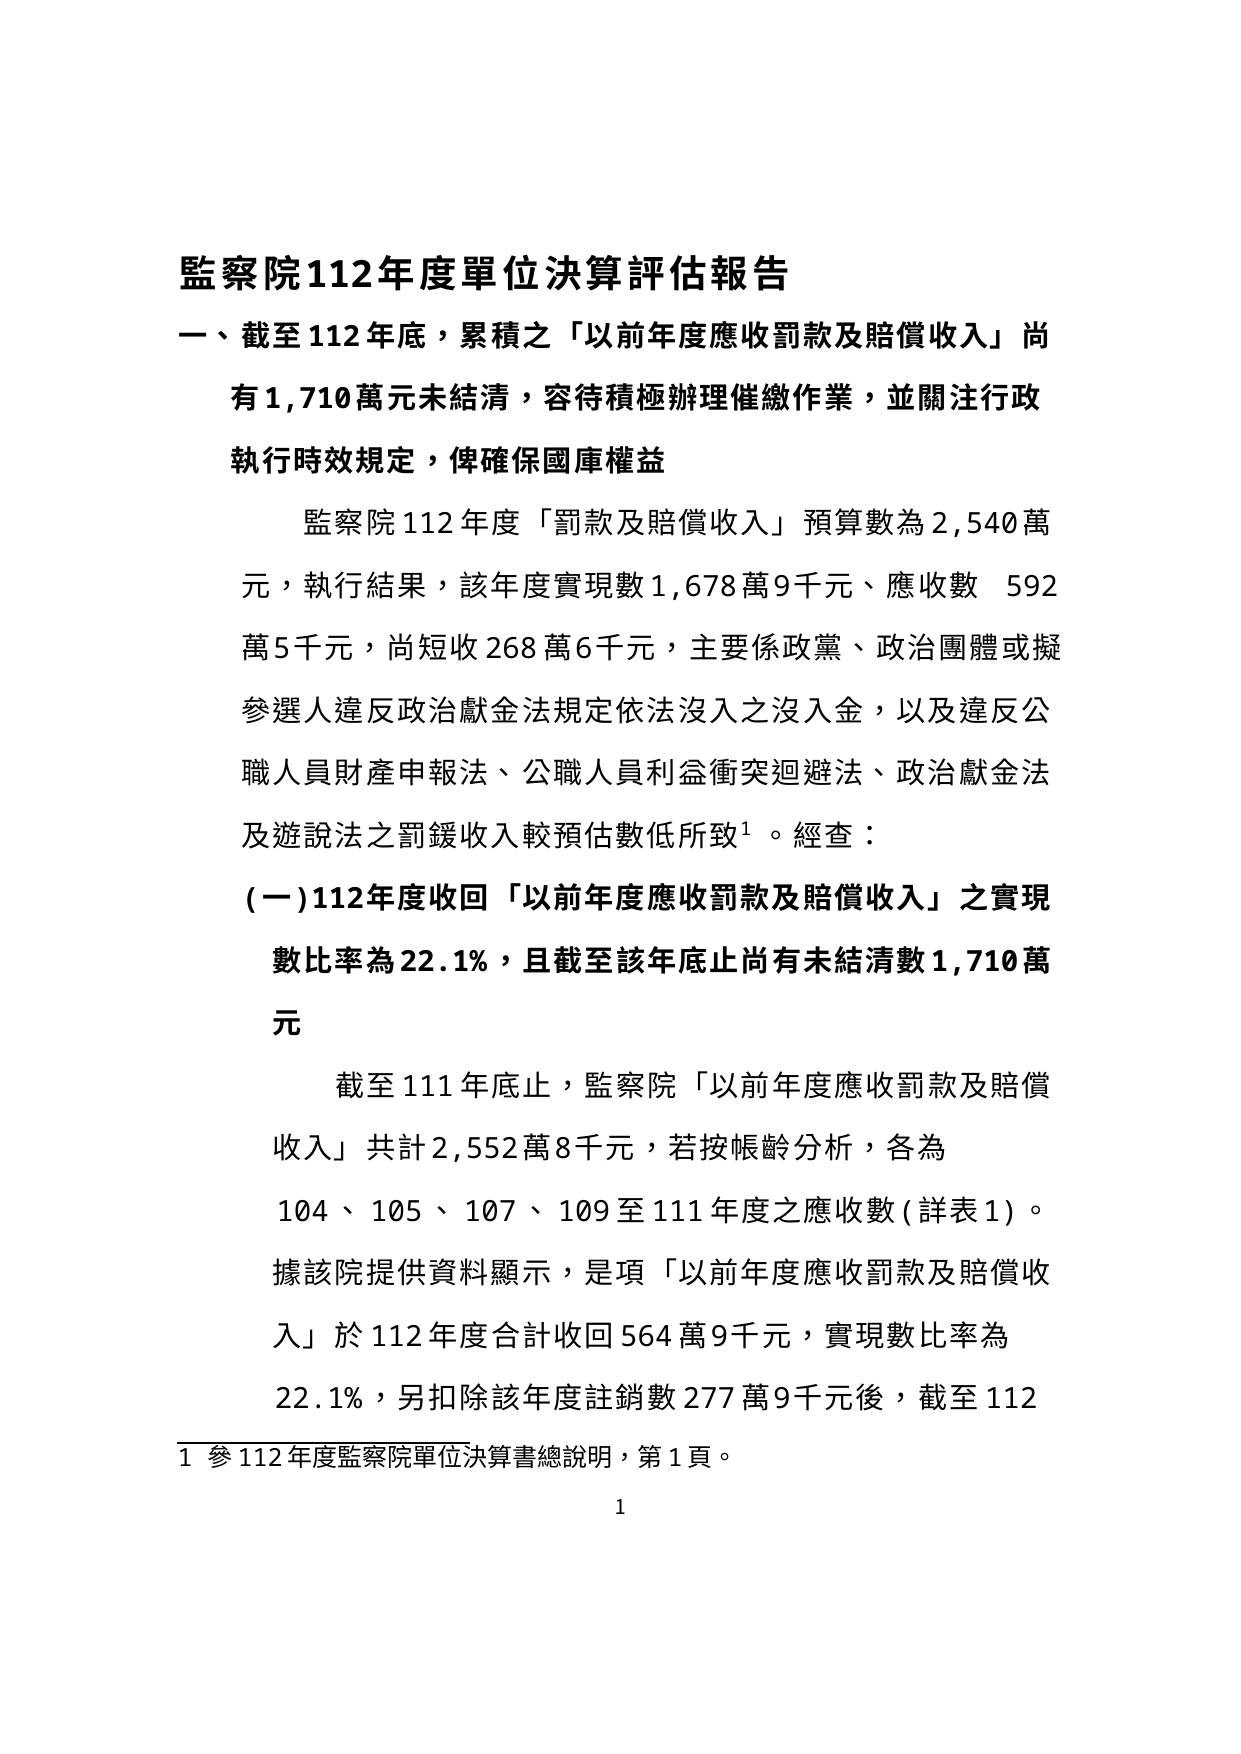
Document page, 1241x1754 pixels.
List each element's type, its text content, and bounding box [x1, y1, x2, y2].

text 參112年度監察院單位決算書總說明，第1頁。 [177, 1443, 1063, 1473]
text (一)112年度收回「以前年度應收罰款及賠償收入」之實現數比率為22.1%，且截至該年底止尚有未結清數1,710萬元 [236, 854, 1063, 1042]
text 監察院112年度「罰款及賠償收入」預算數為2,540萬元，執行結果，該年度實現數1,678萬9千元、應收數 592萬5千元，尚短收268萬6千元，主要係政黨、政治團體或擬參選人違反政治獻金法規定依法沒入之沒入金，以及違反公職人員財產申報法、公職人員利益衝突迴避法、政治獻金法及遊說法之罰鍰收入較預估數低所致。經查： [236, 479, 1063, 854]
text 截至111年底止，監察院「以前年度應收罰款及賠償收入」共計2,552萬8千元，若按帳齡分析，各為104、105、107、109至111年度之應收數(詳表1)。據該院提供資料顯示，是項「以前年度應收罰款及賠償收入」於112年度合計收回564萬9千元，實現數比率為22.1%，另扣除該年度註銷數277萬9千元後，截至112 [266, 1042, 1063, 1417]
text 監察院112年度單位決算評估報告 [177, 229, 1063, 292]
text 一、截至112年底，累積之「以前年度應收罰款及賠償收入」尚有1,710萬元未結清，容待積極辦理催繳作業，並關注行政執行時效規定，俾確保國庫權益 [177, 292, 1063, 479]
